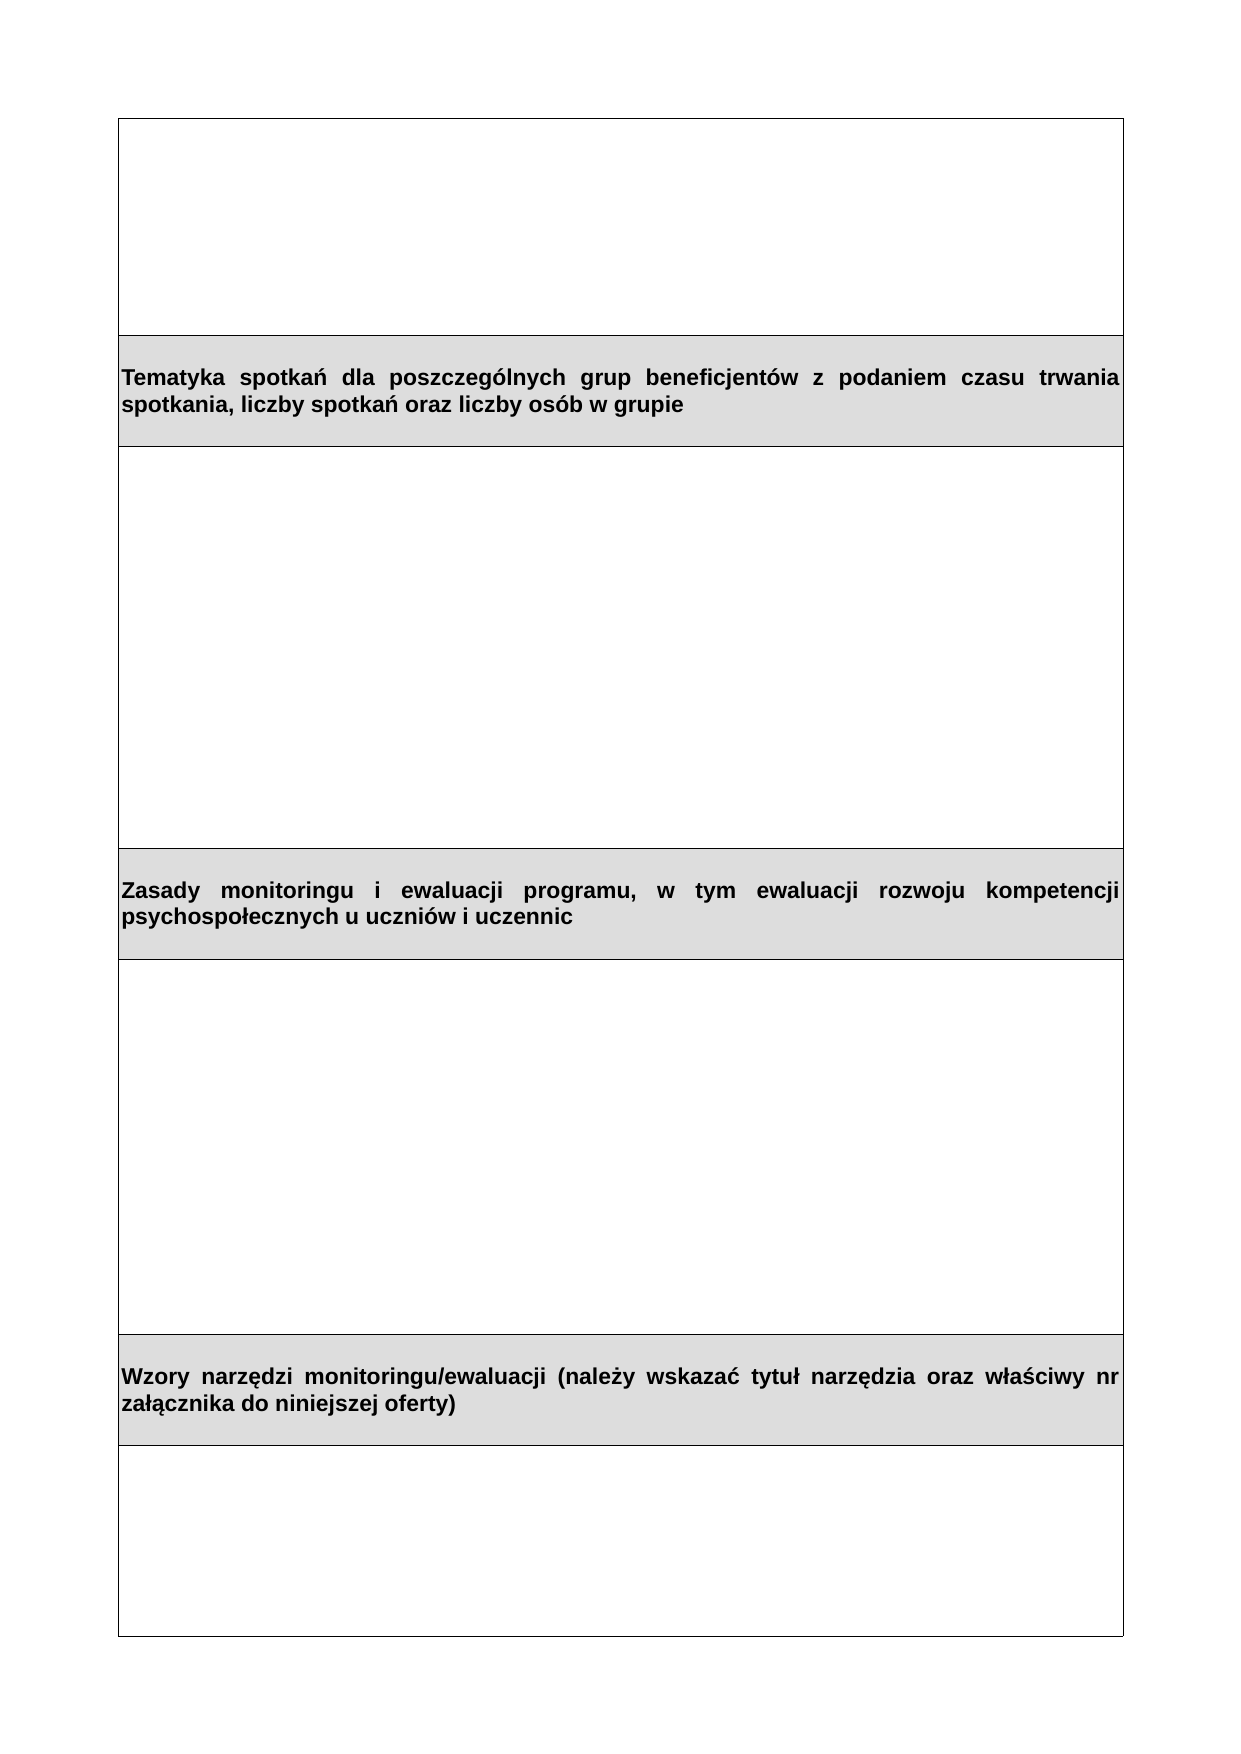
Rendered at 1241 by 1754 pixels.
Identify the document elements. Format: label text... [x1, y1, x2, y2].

table_cell [119, 960, 1123, 1334]
table_cell [119, 1446, 1123, 1636]
table_cell [119, 119, 1123, 335]
table_cell [119, 447, 1123, 847]
table_cell Zasady monitoringu i ewaluacji programu, w tym ewaluacji rozwoju kompetencji psychospołecznych u uczniów i uczennic [119, 849, 1123, 959]
table_cell Tematyka spotkań dla poszczególnych grup beneficjentów z podaniem czasu trwania spotkania, liczby spotkań oraz liczby osób w grupie [119, 336, 1123, 446]
table_cell Wzory narzędzi monitoringu/ewaluacji (należy wskazać tytuł narzędzia oraz właściwy nr załącznika do niniejszej oferty) [119, 1335, 1123, 1445]
